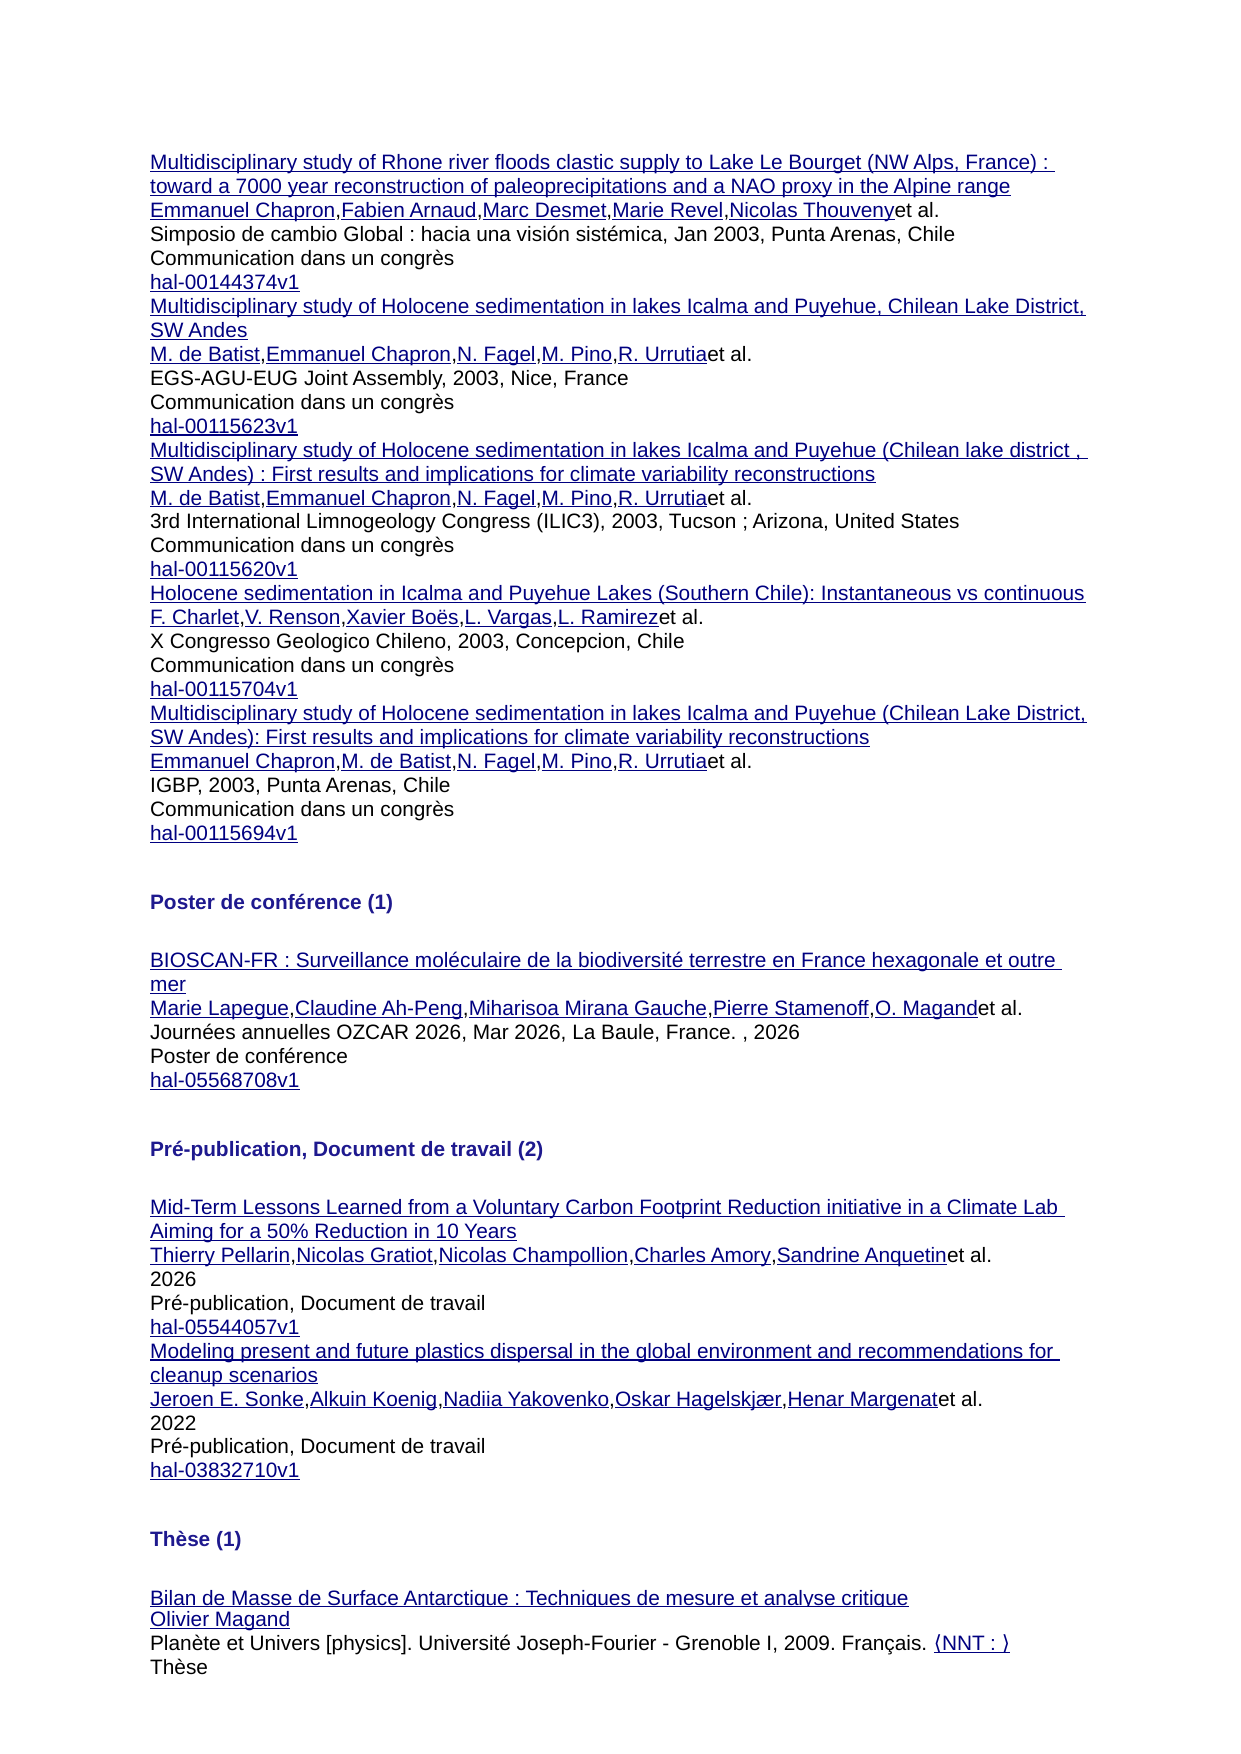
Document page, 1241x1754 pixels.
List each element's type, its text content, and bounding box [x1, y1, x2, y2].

table_cell Multidisciplinary study of Holocene sedimentation in lakes Icalma and Puyehue (Chilean lake district , SW Andes) : First results and implications for climate variability reconstructions M. de Batist,Emmanuel Chapron,N. Fagel,M. Pino,R. Urrutiaet al. 3rd International Limnogeology Congress (ILIC3), 2003, Tucson ; Arizona, United States Communication dans un congrès hal-00115620v1 [150, 438, 1090, 581]
table_cell Modeling present and future plastics dispersal in the global environment and recommendations for cleanup scenarios Jeroen E. Sonke,Alkuin Koenig,Nadiia Yakovenko,Oskar Hagelskjær,Henar Margenatet al. 2022 Pré-publication, Document de travail hal-03832710v1 [150, 1339, 1090, 1482]
table_cell Multidisciplinary study of Holocene sedimentation in lakes Icalma and Puyehue, Chilean Lake District, SW Andes M. de Batist,Emmanuel Chapron,N. Fagel,M. Pino,R. Urrutiaet al. EGS-AGU-EUG Joint Assembly, 2003, Nice, France Communication dans un congrès hal-00115623v1 [150, 294, 1090, 437]
table_header BIOSCAN-FR : Surveillance moléculaire de la biodiversité terrestre en France hexagonale et outre mer Marie Lapegue,Claudine Ah-Peng,Miharisoa Mirana Gauche,Pierre Stamenoff,O. Magandet al. Journées annuelles OZCAR 2026, Mar 2026, La Baule, France. , 2026 Poster de conférence hal-05568708v1 [150, 948, 1090, 1092]
table_cell Multidisciplinary study of Holocene sedimentation in lakes Icalma and Puyehue (Chilean Lake District, SW Andes): First results and implications for climate variability reconstructions Emmanuel Chapron,M. de Batist,N. Fagel,M. Pino,R. Urrutiaet al. IGBP, 2003, Punta Arenas, Chile Communication dans un congrès hal-00115694v1 [150, 701, 1090, 845]
table_header Bilan de Masse de Surface Antarctique : Techniques de mesure et analyse critique Olivier Magand Planète et Univers [physics]. Université Joseph-Fourier - Grenoble I, 2009. Français. ⟨NNT : ⟩ Thèse [150, 1585, 1090, 1679]
table_header Mid-Term Lessons Learned from a Voluntary Carbon Footprint Reduction initiative in a Climate Lab Aiming for a 50% Reduction in 10 Years Thierry Pellarin,Nicolas Gratiot,Nicolas Champollion,Charles Amory,Sandrine Anquetinet al. 2026 Pré-publication, Document de travail hal-05544057v1 [150, 1195, 1090, 1338]
table_cell Holocene sedimentation in Icalma and Puyehue Lakes (Southern Chile): Instantaneous vs continuous F. Charlet,V. Renson,Xavier Boës,L. Vargas,L. Ramirezet al. X Congresso Geologico Chileno, 2003, Concepcion, Chile Communication dans un congrès hal-00115704v1 [150, 581, 1090, 701]
table_cell Multidisciplinary study of Rhone river floods clastic supply to Lake Le Bourget (NW Alps, France) : toward a 7000 year reconstruction of paleoprecipitations and a NAO proxy in the Alpine range Emmanuel Chapron,Fabien Arnaud,Marc Desmet,Marie Revel,Nicolas Thouvenyet al. Simposio de cambio Global : hacia una visión sistémica, Jan 2003, Punta Arenas, Chile Communication dans un congrès hal-00144374v1 [150, 150, 1090, 294]
subtitle Poster de conférence (1) [150, 889, 1090, 913]
subtitle Pré-publication, Document de travail (2) [150, 1136, 1090, 1160]
subtitle Thèse (1) [150, 1527, 1090, 1551]
